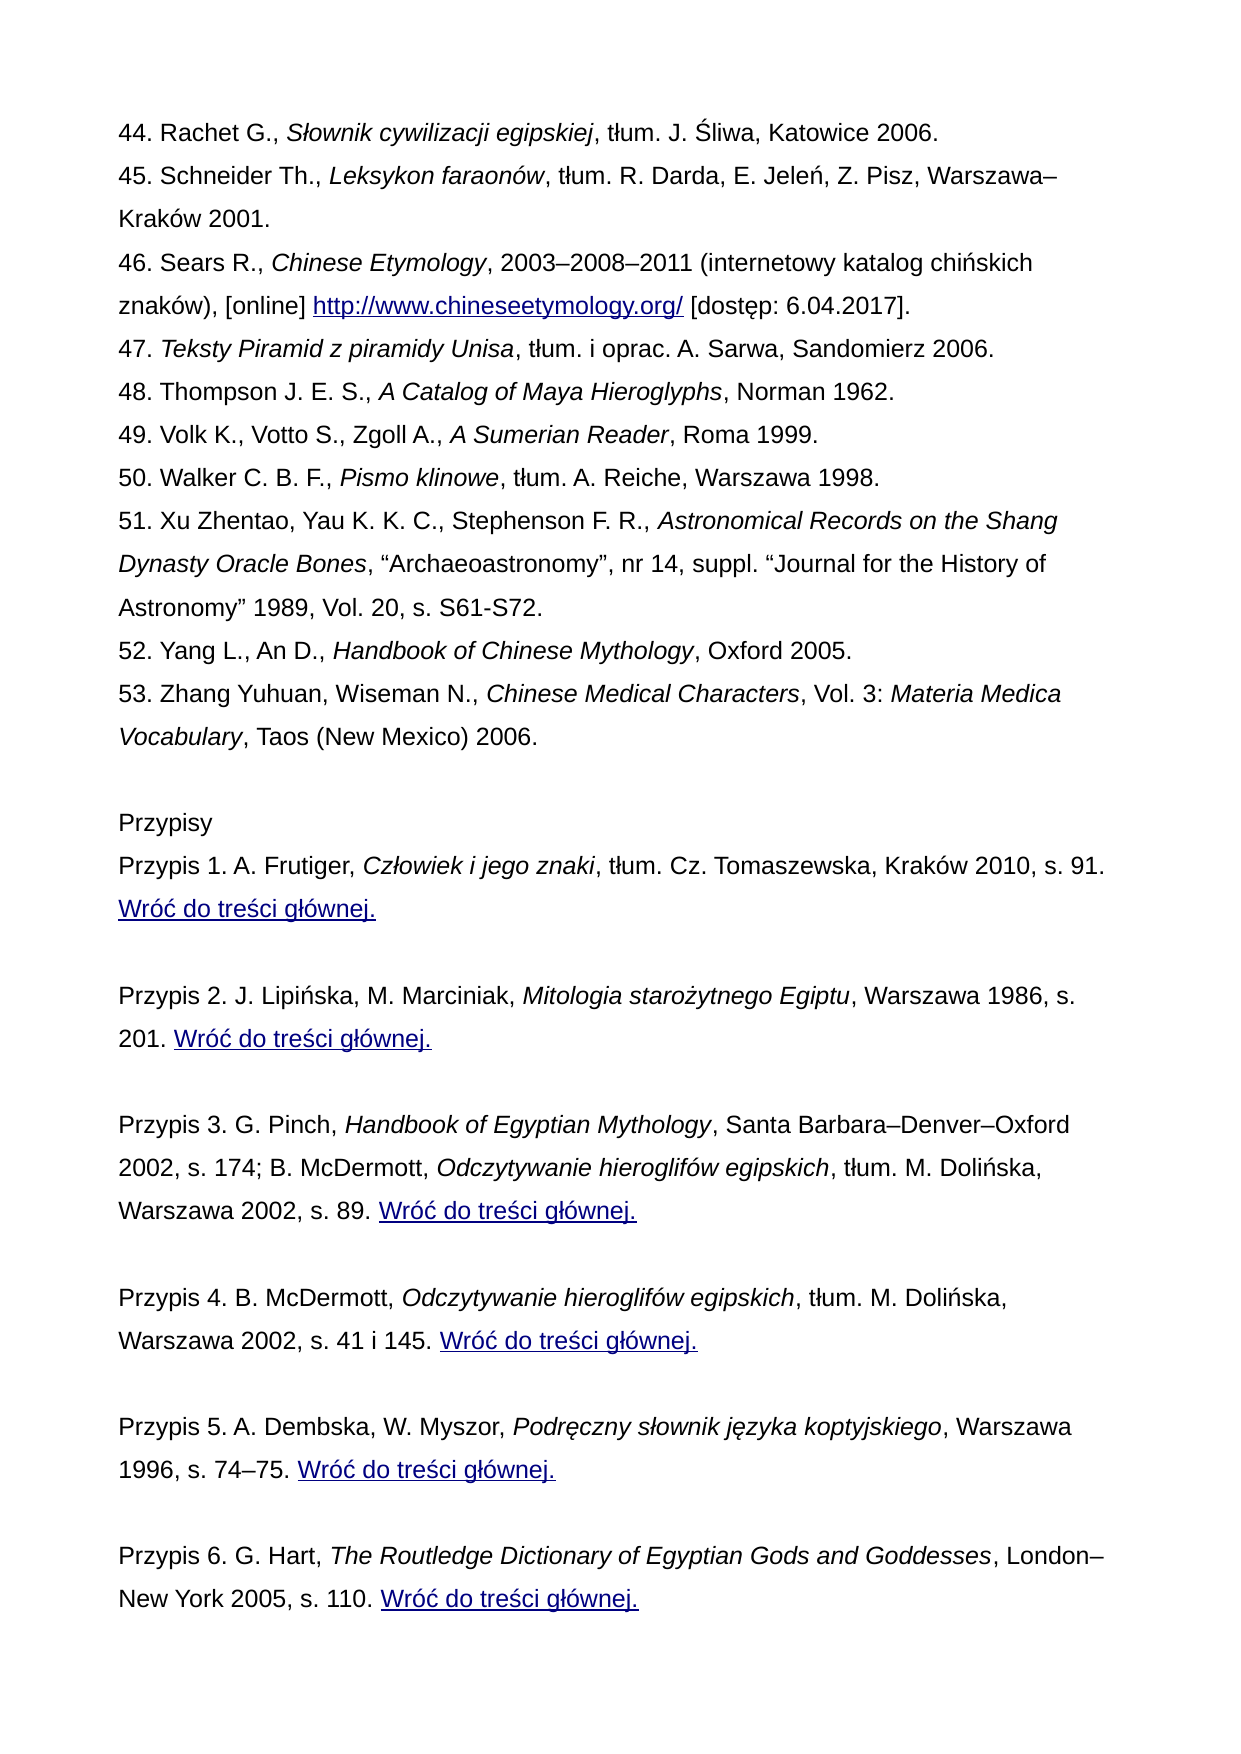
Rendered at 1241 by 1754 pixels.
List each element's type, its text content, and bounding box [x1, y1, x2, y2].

text Przypis 1. A. Frutiger, Człowiek i jego znaki, tłum. Cz. Tomaszewska, Kraków 2010, s. 91. Wróć do treści głównej. [118, 851, 1122, 923]
text 52. Yang L., An D., Handbook of Chinese Mythology, Oxford 2005. [118, 636, 1122, 664]
text Przypis 2. J. Lipińska, M. Marciniak, Mitologia starożytnego Egiptu, Warszawa 1986, s. 201. Wróć do treści głównej. [118, 981, 1122, 1052]
text 48. Thompson J. E. S., A Catalog of Maya Hieroglyphs, Norman 1962. [118, 377, 1122, 406]
text 46. Sears R., Chinese Etymology, 2003–2008–2011 (internetowy katalog chińskich znaków), [online] http://www.chineseetymology.org/ [dostęp: 6.04.2017]. [118, 247, 1122, 319]
text Przypis 5. A. Dembska, W. Myszor, Podręczny słownik języka koptyjskiego, Warszawa 1996, s. 74–75. Wróć do treści głównej. [118, 1412, 1122, 1484]
text Przypis 6. G. Hart, The Routledge Dictionary of Egyptian Gods and Goddesses, London–New York 2005, s. 110. Wróć do treści głównej. [118, 1541, 1122, 1613]
text Przypis 4. B. McDermott, Odczytywanie hieroglifów egipskich, tłum. M. Dolińska, Warszawa 2002, s. 41 i 145. Wróć do treści głównej. [118, 1282, 1122, 1354]
text 49. Volk K., Votto S., Zgoll A., A Sumerian Reader, Roma 1999. [118, 420, 1122, 449]
text 44. Rachet G., Słownik cywilizacji egipskiej, tłum. J. Śliwa, Katowice 2006. [118, 118, 1122, 147]
text 51. Xu Zhentao, Yau K. K. C., Stephenson F. R., Astronomical Records on the Shang Dynasty Oracle Bones, “Archaeoastronomy”, nr 14, suppl. “Journal for the History of Astronomy” 1989, Vol. 20, s. S61-S72. [118, 506, 1122, 621]
subtitle Przypisy [118, 808, 1122, 837]
text 53. Zhang Yuhuan, Wiseman N., Chinese Medical Characters, Vol. 3: Materia Medica Vocabulary, Taos (New Mexico) 2006. [118, 679, 1122, 751]
text 45. Schneider Th., Leksykon faraonów, tłum. R. Darda, E. Jeleń, Z. Pisz, Warszawa–Kraków 2001. [118, 161, 1122, 233]
text 47. Teksty Piramid z piramidy Unisa, tłum. i oprac. A. Sarwa, Sandomierz 2006. [118, 334, 1122, 362]
text Przypis 3. G. Pinch, Handbook of Egyptian Mythology, Santa Barbara–Denver–Oxford 2002, s. 174; B. McDermott, Odczytywanie hieroglifów egipskich, tłum. M. Dolińska, Warszawa 2002, s. 89. Wróć do treści głównej. [118, 1110, 1122, 1225]
text 50. Walker C. B. F., Pismo klinowe, tłum. A. Reiche, Warszawa 1998. [118, 463, 1122, 492]
